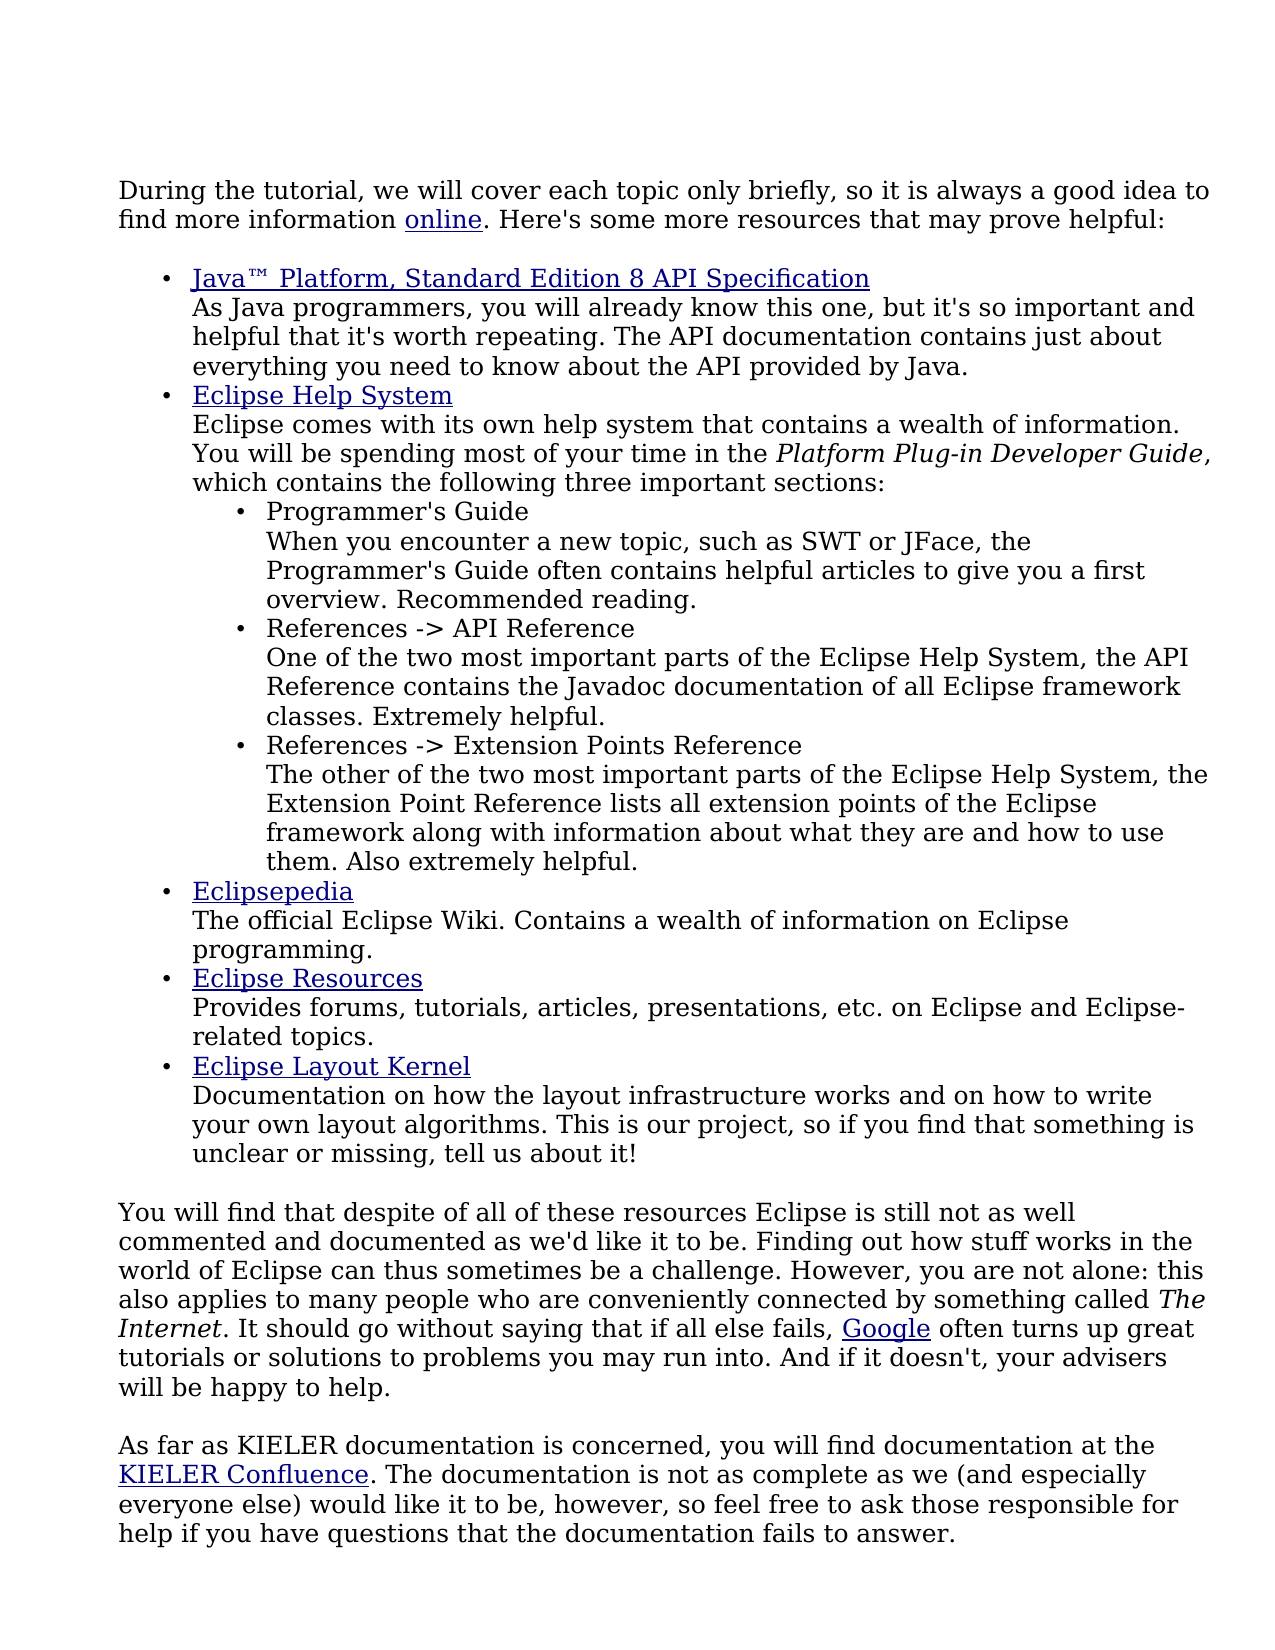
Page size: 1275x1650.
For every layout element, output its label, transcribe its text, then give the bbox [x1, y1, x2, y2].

list Programmer's Guide When you encounter a new topic, such as SWT or JFace, the Programmer's Guide often contains helpful articles to give you a first overview. Recommended reading. [236, 497, 1216, 614]
list Eclipse Resources Provides forums, tutorials, articles, presentations, etc. on Eclipse and Eclipse-related topics. [162, 964, 1216, 1052]
list Eclipse Layout Kernel Documentation on how the layout infrastructure works and on how to write your own layout algorithms. This is our project, so if you find that something is unclear or missing, tell us about it! [162, 1052, 1216, 1168]
list Java™ Platform, Standard Edition 8 API Specification As Java programmers, you will already know this one, but it's so important and helpful that it's worth repeating. The API documentation contains just about everything you need to know about the API provided by Java. [162, 264, 1216, 381]
text During the tutorial, we will cover each topic only briefly, so it is always a good idea to find more information online. Here's some more resources that may prove helpful: [118, 176, 1216, 235]
text You will find that despite of all of these resources Eclipse is still not as well commented and documented as we'd like it to be. Finding out how stuff works in the world of Eclipse can thus sometimes be a challenge. However, you are not alone: this also applies to many people who are conveniently connected by something called The Internet. It should go without saying that if all else fails, Google often turns up great tutorials or solutions to problems you may run into. And if it doesn't, your advisers will be happy to help. [118, 1198, 1216, 1402]
text As far as KIELER documentation is concerned, you will find documentation at the KIELER Confluence. The documentation is not as complete as we (and especially everyone else) would like it to be, however, so feel free to ask those responsible for help if you have questions that the documentation fails to answer. [118, 1431, 1216, 1548]
list Eclipsepedia The official Eclipse Wiki. Contains a wealth of information on Eclipse programming. [162, 877, 1216, 964]
list References -> Extension Points Reference The other of the two most important parts of the Eclipse Help System, the Extension Point Reference lists all extension points of the Eclipse framework along with information about what they are and how to use them. Also extremely helpful. [236, 731, 1216, 877]
list References -> API Reference One of the two most important parts of the Eclipse Help System, the API Reference contains the Javadoc documentation of all Eclipse framework classes. Extremely helpful. [236, 614, 1216, 731]
list Eclipse Help System Eclipse comes with its own help system that contains a wealth of information. You will be spending most of your time in the Platform Plug-in Developer Guide, which contains the following three important sections: [162, 381, 1216, 497]
